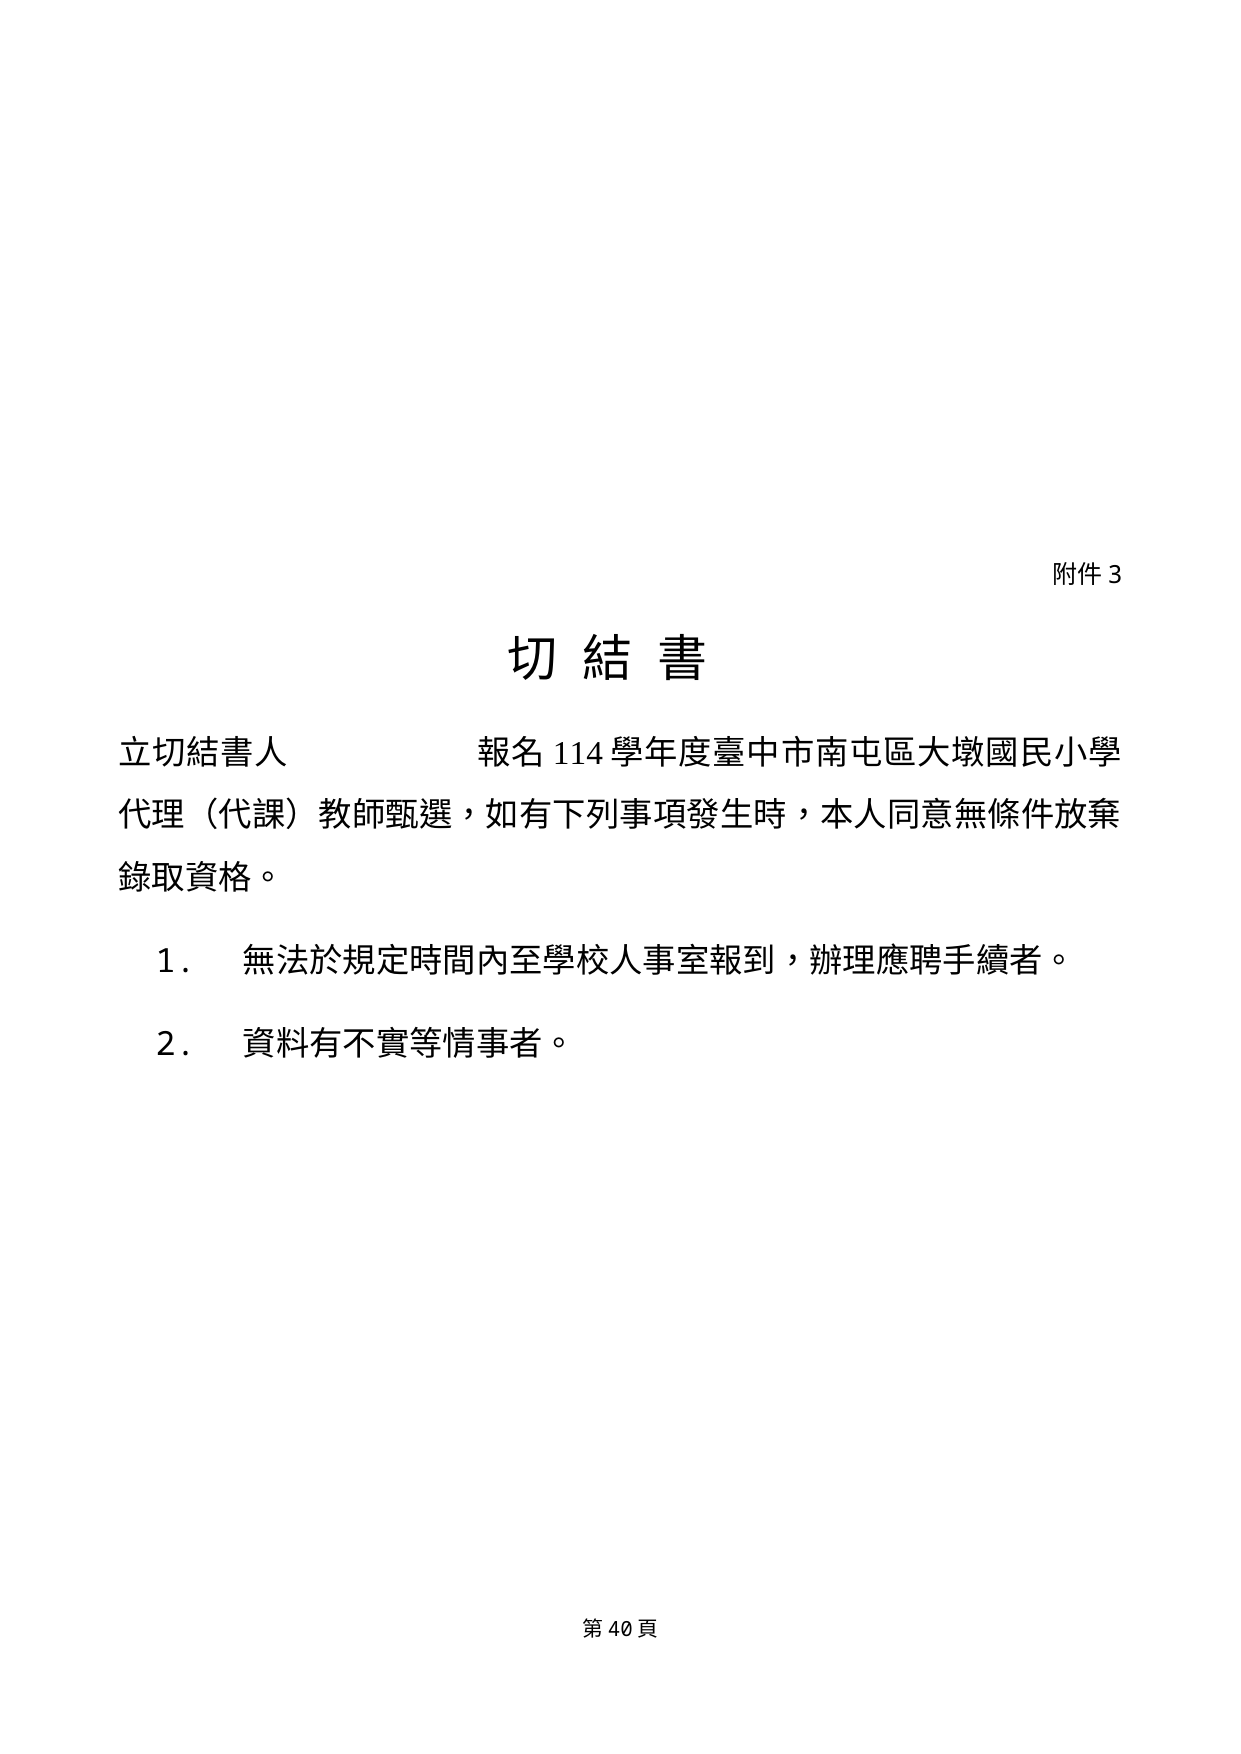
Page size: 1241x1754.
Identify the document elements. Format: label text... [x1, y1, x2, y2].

text 附件3 [118, 531, 1122, 593]
text 切 結 書 [118, 593, 1122, 697]
text 立切結書人 報名114學年度臺中市南屯區大墩國民小學代理（代課）教師甄選，如有下列事項發生時，本人同意無條件放棄錄取資格。 [118, 708, 1122, 895]
list 無法於規定時間內至學校人事室報到，辦理應聘手續者。 [155, 916, 1122, 979]
list 資料有不實等情事者。 [155, 999, 1122, 1062]
